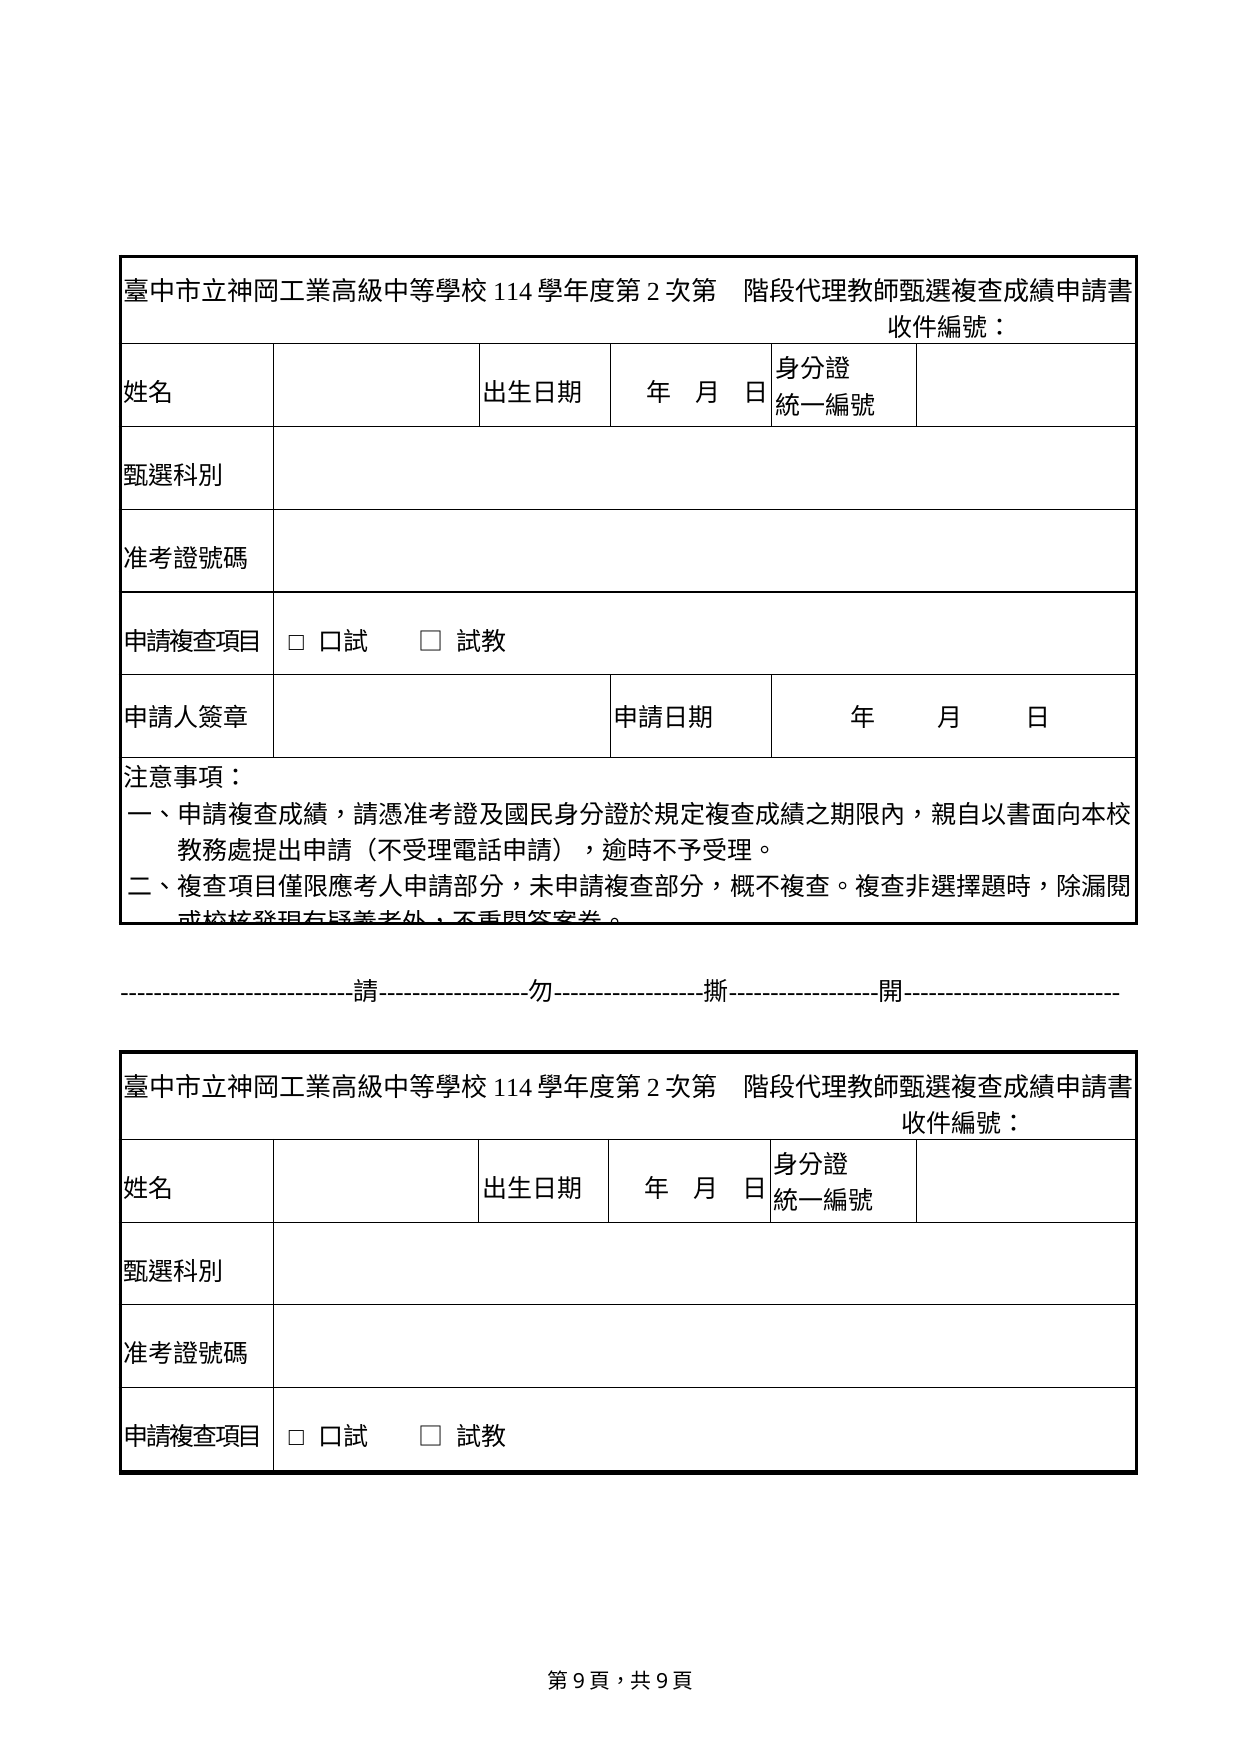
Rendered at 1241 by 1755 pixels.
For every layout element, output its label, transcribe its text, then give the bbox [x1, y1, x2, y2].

table_cell 申請人簽章 [122, 675, 273, 757]
table_cell 甄選科別 [122, 427, 273, 509]
text ----------------------------請------------------勿------------------撕------------------開-------------------------- [120, 967, 1120, 1009]
table_cell 准考證號碼 [122, 510, 273, 591]
table_cell 身分證 統一編號 [772, 344, 916, 426]
table_cell [274, 344, 479, 426]
table_cell □ 口試 □ 試教 [274, 1388, 1135, 1470]
table_header 臺中市立神岡工業高級中等學校114學年度第2次第 階段代理教師甄選複查成績申請書 收件編號： [122, 1054, 1135, 1139]
table_cell 身分證 統一編號 [771, 1140, 916, 1222]
table_cell [274, 1223, 1135, 1304]
table_cell [274, 510, 1135, 591]
table_cell 甄選科別 [122, 1223, 273, 1304]
table_cell 姓名 [122, 344, 273, 426]
table_cell [917, 1140, 1135, 1222]
table_cell 申請複查項目 [122, 1388, 273, 1470]
table_cell [274, 1305, 1135, 1387]
table_cell 年 月 日 [772, 675, 1135, 757]
table_cell 姓名 [122, 1140, 273, 1222]
table_cell 准考證號碼 [122, 1305, 273, 1387]
table_cell [274, 675, 610, 757]
table_cell 申請複查項目 [122, 593, 273, 674]
table_cell 出生日期 [479, 1140, 608, 1222]
table_cell 年 月 日 [609, 1140, 770, 1222]
table_cell 年 月 日 [611, 344, 771, 426]
table_header 臺中市立神岡工業高級中等學校114學年度第2次第 階段代理教師甄選複查成績申請書 收件編號： [122, 258, 1135, 343]
table_cell 出生日期 [480, 344, 610, 426]
table_cell [917, 344, 1135, 426]
table_cell □ 口試 □ 試教 [274, 593, 1135, 674]
table_cell [274, 1140, 478, 1222]
table_cell 注意事項： 一、申請複查成績，請憑准考證及國民身分證於規定複查成績之期限內，親自以書面向本校教務處提出申請（不受理電話申請），逾時不予受理。 二、複查項目僅限應考人申請部分，未申請複查部分，概不複查。複查非選擇題時，除漏閱或校核發現有疑義者外，不重閱答案卷。 [122, 758, 1135, 922]
table_cell [274, 427, 1135, 509]
table_cell 申請日期 [611, 675, 771, 757]
